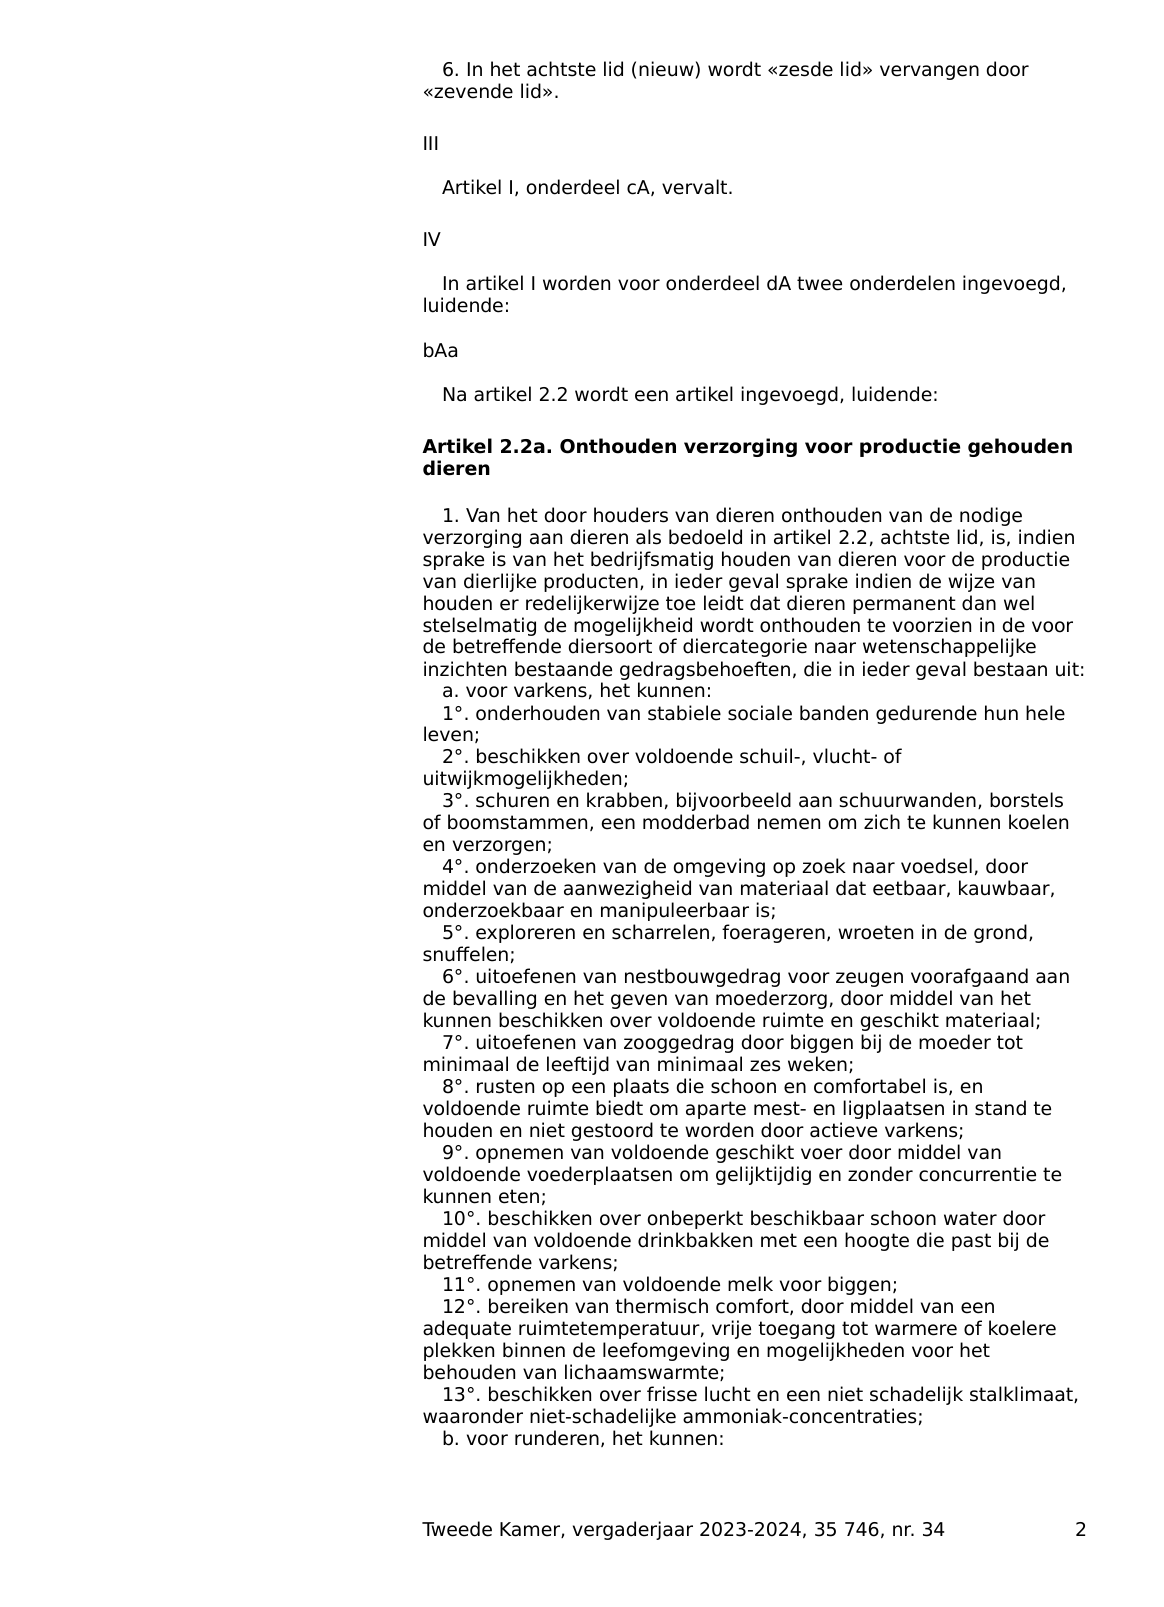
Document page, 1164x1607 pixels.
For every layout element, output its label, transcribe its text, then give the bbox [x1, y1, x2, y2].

text 1. Van het door houders van dieren onthouden van de nodige verzorging aan dieren als bedoeld in artikel 2.2, achtste lid, is, indien sprake is van het bedrijfsmatig houden van dieren voor de productie van dierlijke producten, in ieder geval sprake indien de wijze van houden er redelijkerwijze toe leidt dat dieren permanent dan wel stelselmatig de mogelijkheid wordt onthouden te voorzien in de voor de betreffende diersoort of diercategorie naar wetenschappelijke inzichten bestaande gedragsbehoeften, die in ieder geval bestaan uit: [422, 504, 1087, 680]
subtitle III [422, 133, 1087, 155]
text 8°. rusten op een plaats die schoon en comfortabel is, en voldoende ruimte biedt om aparte mest- en ligplaatsen in stand te houden en niet gestoord te worden door actieve varkens; [422, 1076, 1087, 1142]
text In artikel I worden voor onderdeel dA twee onderdelen ingevoegd, luidende: [422, 273, 1087, 317]
text 11°. opnemen van voldoende melk voor biggen; [422, 1274, 1087, 1296]
text 5°. exploreren en scharrelen, foerageren, wroeten in de grond, snuffelen; [422, 922, 1087, 966]
subtitle IV [422, 229, 1087, 251]
text a. voor varkens, het kunnen: [422, 680, 1087, 702]
text bAa [422, 339, 1087, 361]
text 10°. beschikken over onbeperkt beschikbaar schoon water door middel van voldoende drinkbakken met een hoogte die past bij de betreffende varkens; [422, 1208, 1087, 1274]
text 13°. beschikken over frisse lucht en een niet schadelijk stalklimaat, waaronder niet-schadelijke ammoniak-concentraties; [422, 1384, 1087, 1428]
text b. voor runderen, het kunnen: [422, 1428, 1087, 1450]
text 9°. opnemen van voldoende geschikt voer door middel van voldoende voederplaatsen om gelijktijdig en zonder concurrentie te kunnen eten; [422, 1142, 1087, 1208]
text 6°. uitoefenen van nestbouwgedrag voor zeugen voorafgaand aan de bevalling en het geven van moederzorg, door middel van het kunnen beschikken over voldoende ruimte en geschikt materiaal; [422, 966, 1087, 1032]
subtitle Artikel 2.2a. Onthouden verzorging voor productie gehouden dieren [422, 436, 1087, 479]
text 3°. schuren en krabben, bijvoorbeeld aan schuurwanden, borstels of boomstammen, een modderbad nemen om zich te kunnen koelen en verzorgen; [422, 790, 1087, 856]
text 4°. onderzoeken van de omgeving op zoek naar voedsel, door middel van de aanwezigheid van materiaal dat eetbaar, kauwbaar, onderzoekbaar en manipuleerbaar is; [422, 856, 1087, 922]
text 1°. onderhouden van stabiele sociale banden gedurende hun hele leven; [422, 702, 1087, 746]
text Artikel I, onderdeel cA, vervalt. [422, 177, 1087, 199]
text 2°. beschikken over voldoende schuil-, vlucht- of uitwijkmogelijkheden; [422, 746, 1087, 790]
text 7°. uitoefenen van zooggedrag door biggen bij de moeder tot minimaal de leeftijd van minimaal zes weken; [422, 1032, 1087, 1076]
text 6. In het achtste lid (nieuw) wordt «zesde lid» vervangen door «zevende lid». [422, 59, 1087, 103]
text Na artikel 2.2 wordt een artikel ingevoegd, luidende: [422, 384, 1087, 406]
text 12°. bereiken van thermisch comfort, door middel van een adequate ruimtetemperatuur, vrije toegang tot warmere of koelere plekken binnen de leefomgeving en mogelijkheden voor het behouden van lichaamswarmte; [422, 1296, 1087, 1384]
